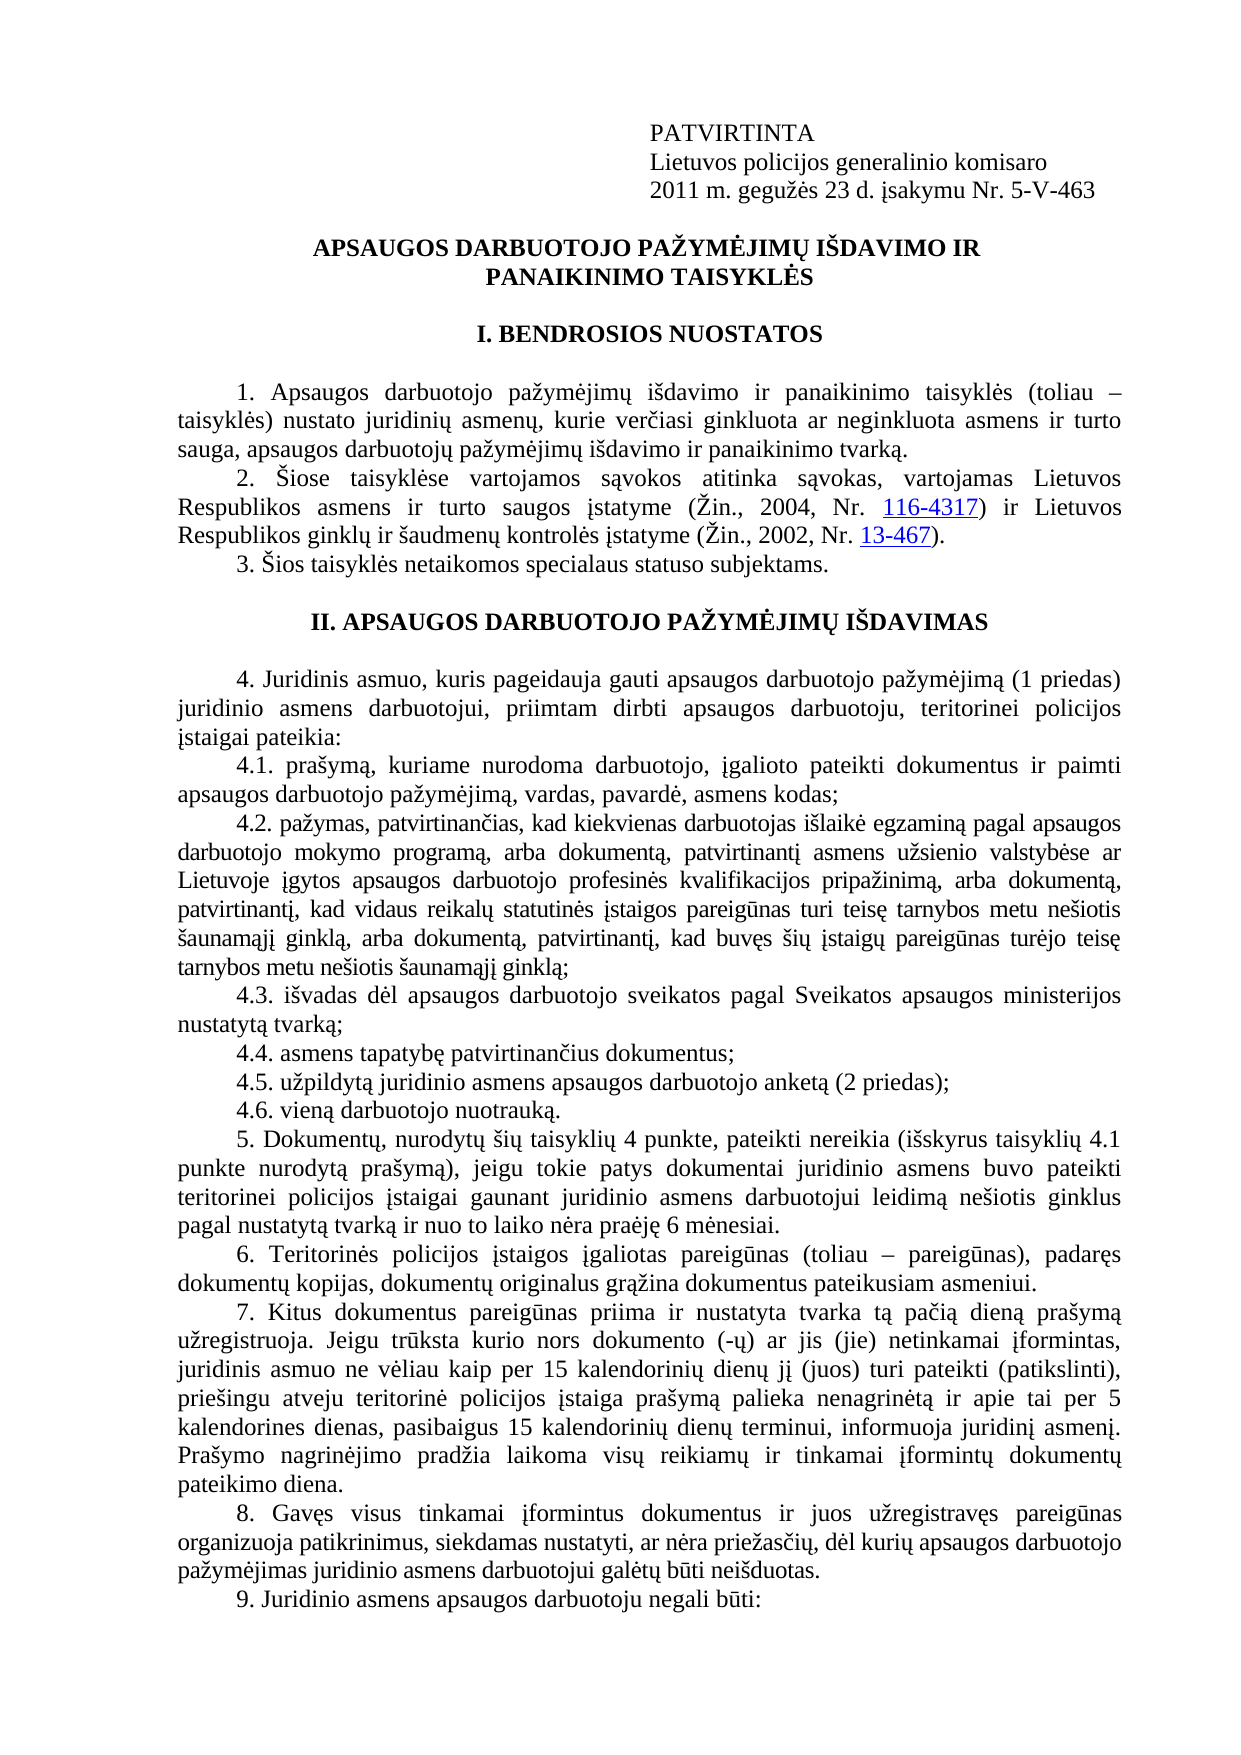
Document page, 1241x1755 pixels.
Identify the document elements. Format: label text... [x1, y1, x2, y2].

text 4.3. išvadas dėl apsaugos darbuotojo sveikatos pagal Sveikatos apsaugos ministerijos nustatytą tvarką; [177, 981, 1122, 1038]
text 7. Kitus dokumentus pareigūnas priima ir nustatyta tvarka tą pačią dieną prašymą užregistruoja. Jeigu trūksta kurio nors dokumento (-ų) ar jis (jie) netinkamai įformintas, juridinis asmuo ne vėliau kaip per 15 kalendorinių dienų jį (juos) turi pateikti (patikslinti), priešingu atveju teritorinė policijos įstaiga prašymą palieka nenagrinėtą ir apie tai per 5 kalendorines dienas, pasibaigus 15 kalendorinių dienų terminui, informuoja juridinį asmenį. Prašymo nagrinėjimo pradžia laikoma visų reikiamų ir tinkamai įformintų dokumentų pateikimo diena. [177, 1297, 1122, 1498]
text 4.6. vieną darbuotojo nuotrauką. [177, 1096, 1122, 1124]
text 4.2. pažymas, patvirtinančias, kad kiekvienas darbuotojas išlaikė egzaminą pagal apsaugos darbuotojo mokymo programą, arba dokumentą, patvirtinantį asmens užsienio valstybėse ar Lietuvoje įgytos apsaugos darbuotojo profesinės kvalifikacijos pripažinimą, arba dokumentą, patvirtinantį, kad vidaus reikalų statutinės įstaigos pareigūnas turi teisę tarnybos metu nešiotis šaunamąjį ginklą, arba dokumentą, patvirtinantį, kad buvęs šių įstaigų pareigūnas turėjo teisę tarnybos metu nešiotis šaunamąjį ginklą; [177, 808, 1122, 981]
text 3. Šios taisyklės netaikomos specialaus statuso subjektams. [177, 549, 1122, 578]
text Lietuvos policijos generalinio komisaro [649, 147, 1122, 176]
text 6. Teritorinės policijos įstaigos įgaliotas pareigūnas (toliau – pareigūnas), padaręs dokumentų kopijas, dokumentų originalus grąžina dokumentus pateikusiam asmeniui. [177, 1239, 1122, 1297]
text 2. Šiose taisyklėse vartojamos sąvokos atitinka sąvokas, vartojamas Lietuvos Respublikos asmens ir turto saugos įstatyme (Žin., 2004, Nr. 116-4317) ir Lietuvos Respublikos ginklų ir šaudmenų kontrolės įstatyme (Žin., 2002, Nr. 13-467). [177, 463, 1122, 549]
text 2011 m. gegužės 23 d. įsakymu Nr. 5-V-463 [649, 176, 1122, 204]
text APSAUGOS DARBUOTOJO PAŽYMĖJIMŲ IŠDAVIMO IR PANAIKINIMO TAISYKLĖS [177, 233, 1122, 291]
text 4.4. asmens tapatybę patvirtinančius dokumentus; [177, 1038, 1122, 1067]
text II. APSAUGOS DARBUOTOJO PAŽYMĖJIMŲ IŠDAVIMAS [177, 607, 1122, 636]
text 5. Dokumentų, nurodytų šių taisyklių 4 punkte, pateikti nereikia (išskyrus taisyklių 4.1 punkte nurodytą prašymą), jeigu tokie patys dokumentai juridinio asmens buvo pateikti teritorinei policijos įstaigai gaunant juridinio asmens darbuotojui leidimą nešiotis ginklus pagal nustatytą tvarką ir nuo to laiko nėra praėję 6 mėnesiai. [177, 1124, 1122, 1239]
text I. BENDROSIOS NUOSTATOS [177, 319, 1122, 348]
text 8. Gavęs visus tinkamai įformintus dokumentus ir juos užregistravęs pareigūnas organizuoja patikrinimus, siekdamas nustatyti, ar nėra priežasčių, dėl kurių apsaugos darbuotojo pažymėjimas juridinio asmens darbuotojui galėtų būti neišduotas. [177, 1498, 1122, 1584]
text 4.1. prašymą, kuriame nurodoma darbuotojo, įgalioto pateikti dokumentus ir paimti apsaugos darbuotojo pažymėjimą, vardas, pavardė, asmens kodas; [177, 751, 1122, 808]
text 1. Apsaugos darbuotojo pažymėjimų išdavimo ir panaikinimo taisyklės (toliau – taisyklės) nustato juridinių asmenų, kurie verčiasi ginkluota ar neginkluota asmens ir turto sauga, apsaugos darbuotojų pažymėjimų išdavimo ir panaikinimo tvarką. [177, 377, 1122, 463]
text 9. Juridinio asmens apsaugos darbuotoju negali būti: [177, 1584, 1122, 1613]
text 4.5. užpildytą juridinio asmens apsaugos darbuotojo anketą (2 priedas); [177, 1067, 1122, 1096]
text 4. Juridinis asmuo, kuris pageidauja gauti apsaugos darbuotojo pažymėjimą (1 priedas) juridinio asmens darbuotojui, priimtam dirbti apsaugos darbuotoju, teritorinei policijos įstaigai pateikia: [177, 664, 1122, 751]
text PATVIRTINTA [649, 118, 1122, 147]
